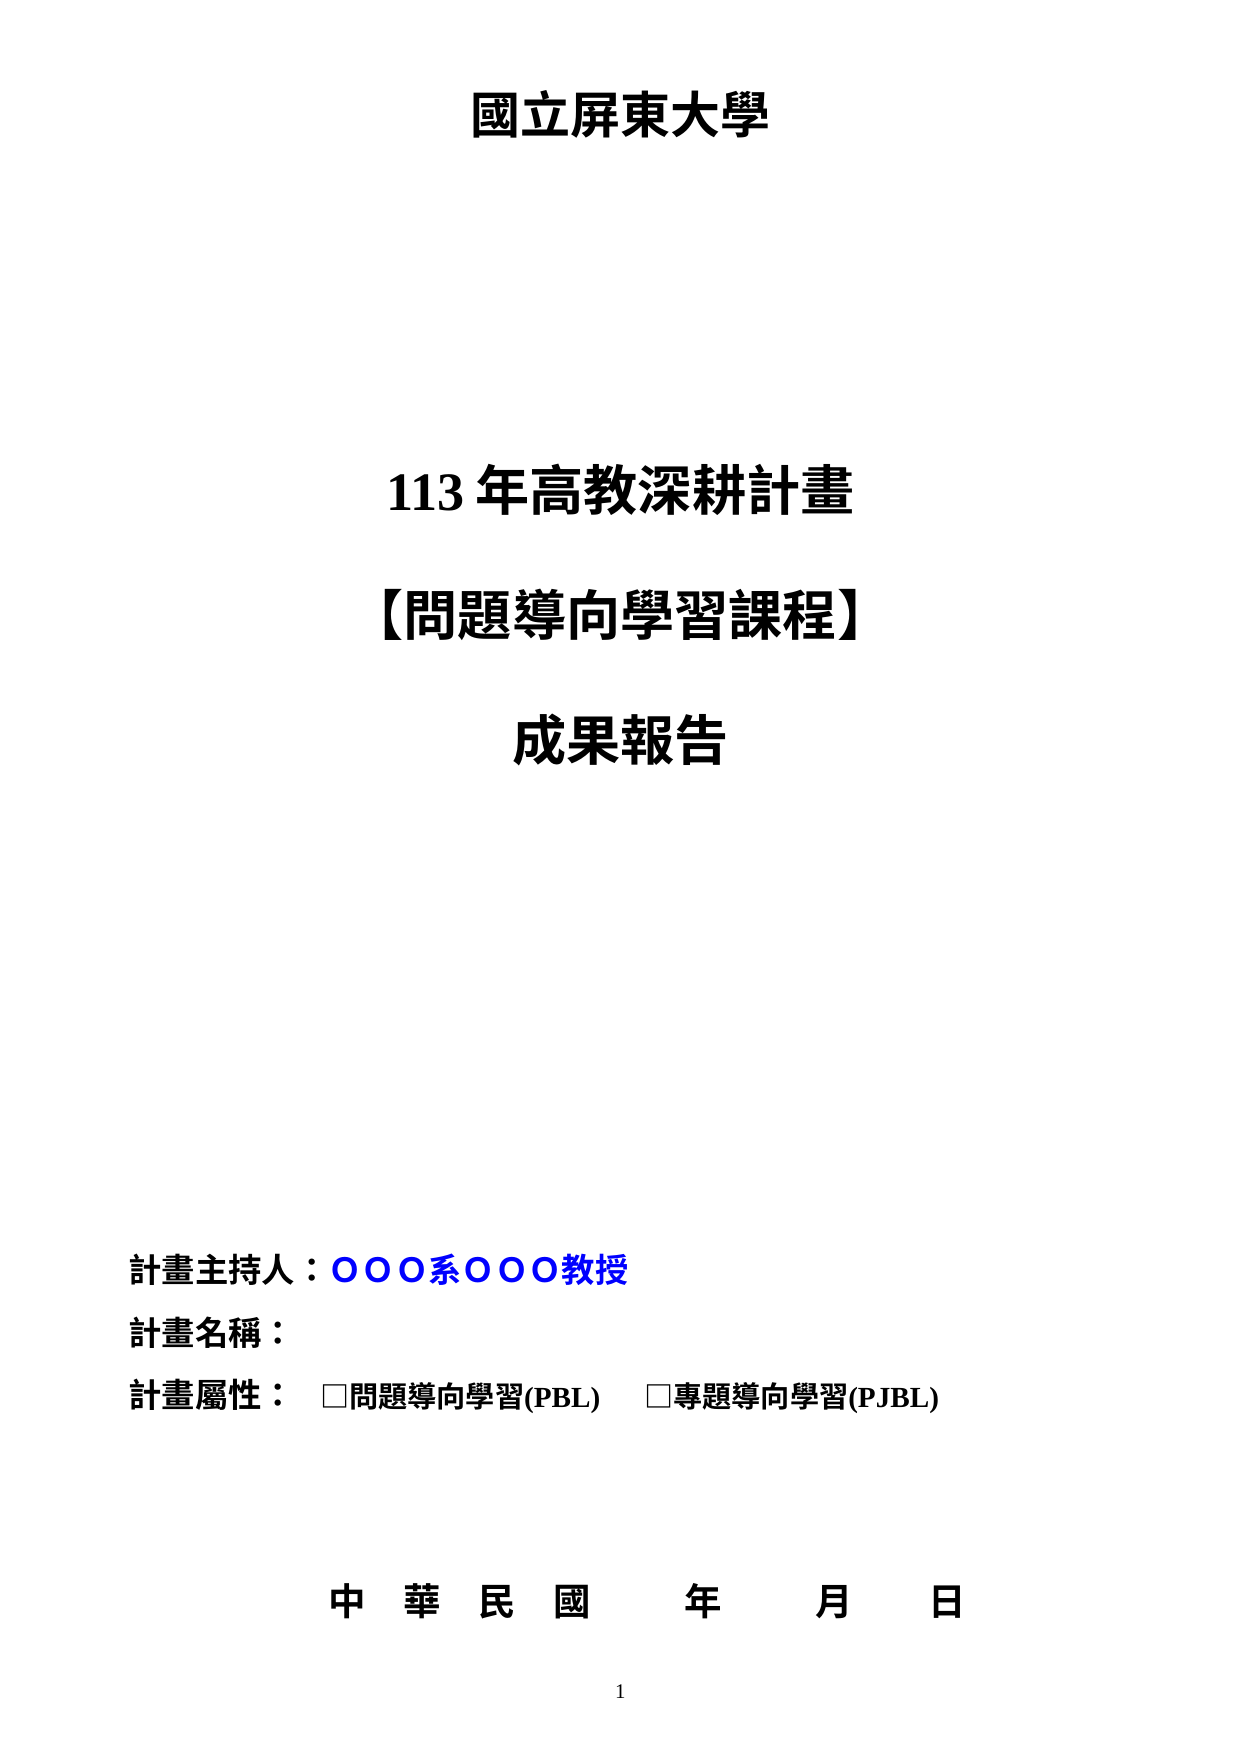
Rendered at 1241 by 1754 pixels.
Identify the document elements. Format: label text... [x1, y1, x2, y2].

text 計畫主持人：ＯＯＯ系ＯＯＯ教授 [128, 1226, 1165, 1289]
text 計畫屬性： □問題導向學習(PBL) □專題導向學習(PJBL) [128, 1351, 1165, 1414]
text 113年高教深耕計畫 [75, 414, 1165, 539]
text 【問題導向學習課程】 [75, 539, 1165, 664]
text 成果報告 [75, 664, 1165, 789]
text 計畫名稱： [128, 1289, 1165, 1351]
text 國立屏東大學 [75, 39, 1165, 164]
text 中 華 民 國 年 月 日 [128, 1557, 1165, 1620]
